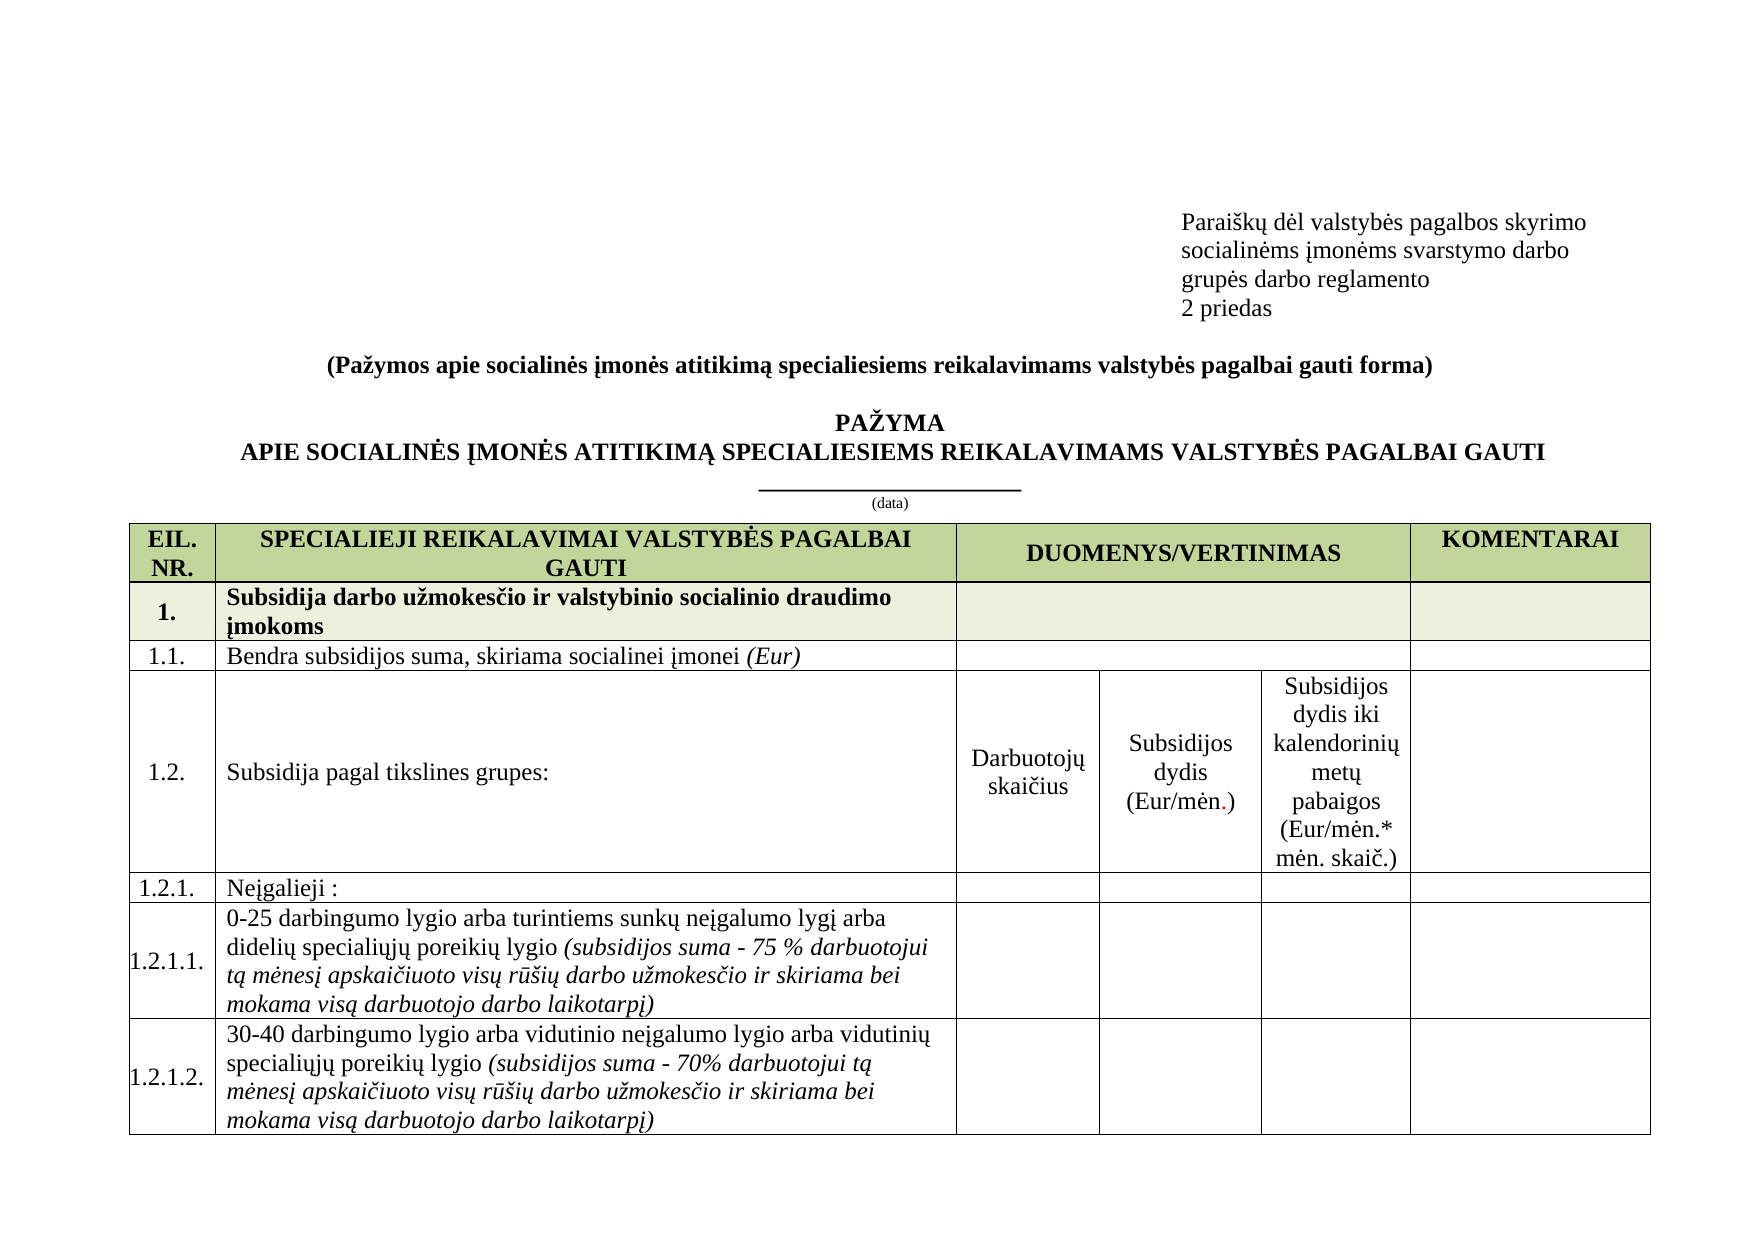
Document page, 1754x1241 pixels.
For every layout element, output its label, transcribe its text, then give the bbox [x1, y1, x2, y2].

text (Pažymos apie socialinės įmonės atitikimą specialiesiems reikalavimams valstybės pagalbai gauti forma) [118, 350, 1636, 379]
table_cell DUOMENYS/VERTINIMAS [957, 524, 1410, 581]
table_cell [1411, 641, 1650, 670]
table_cell 1.1. [130, 641, 215, 670]
table_cell 0-25 darbingumo lygio arba turintiems sunkų neįgalumo lygį arba didelių specialiųjų poreikių lygio (subsidijos suma - 75 % darbuotojui tą mėnesį apskaičiuoto visų rūšių darbo užmokesčio ir skiriama bei mokama visą darbuotojo darbo laikotarpį) [216, 903, 956, 1018]
table_cell [957, 583, 1410, 640]
table_cell Subsidijos dydis iki kalendorinių metų pabaigos (Eur/mėn.* mėn. skaič.) [1262, 671, 1410, 872]
text Paraiškų dėl valstybės pagalbos skyrimo [1181, 207, 1636, 235]
table_cell [1411, 671, 1650, 872]
table_cell [957, 641, 1410, 670]
table_cell 30-40 darbingumo lygio arba vidutinio neįgalumo lygio arba vidutinių specialiųjų poreikių lygio (subsidijos suma - 70% darbuotojui tą mėnesį apskaičiuoto visų rūšių darbo užmokesčio ir skiriama bei mokama visą darbuotojo darbo laikotarpį) [216, 1019, 956, 1134]
table_cell [1100, 873, 1261, 902]
table_header [129, 379, 1650, 408]
table_cell [1411, 903, 1650, 1018]
table_cell PAŽYMA APIE SOCIALINĖS ĮMONĖS ATITIKIMĄ SPECIALIESIEMS REIKALAVIMAMS VALSTYBĖS PAGALBAI GAUTI _____________________ (data) [129, 408, 1650, 523]
table_cell Darbuotojų skaičius [957, 671, 1099, 872]
table_cell KOMENTARAI [1411, 524, 1650, 581]
table_cell [957, 873, 1099, 902]
text 2 priedas [1181, 293, 1636, 322]
table_cell [1262, 903, 1410, 1018]
table_cell [1262, 1019, 1410, 1134]
table_cell 1.2. [130, 671, 215, 872]
table_cell Subsidijos dydis (Eur/mėn.) [1100, 671, 1261, 872]
table_cell [957, 903, 1099, 1018]
table_cell [1411, 873, 1650, 902]
table_cell [1411, 583, 1650, 640]
table_cell SPECIALIEJI REIKALAVIMAI VALSTYBĖS PAGALBAI GAUTI [216, 524, 956, 581]
text grupės darbo reglamento [1181, 264, 1636, 293]
table_cell Subsidija pagal tikslines grupes: [216, 671, 956, 872]
table_cell 1.2.1. [130, 873, 215, 902]
table_cell Bendra subsidijos suma, skiriama socialinei įmonei (Eur) [216, 641, 956, 670]
table_cell Neįgalieji : [216, 873, 956, 902]
table_cell 1.2.1.2. [130, 1019, 215, 1134]
table_cell EIL. NR. [130, 524, 215, 581]
table_cell [957, 1019, 1099, 1134]
table_cell [1262, 873, 1410, 902]
text socialinėms įmonėms svarstymo darbo [1181, 235, 1636, 264]
table_cell [1100, 903, 1261, 1018]
table_cell 1. [130, 583, 215, 640]
table_cell [1411, 1019, 1650, 1134]
table_cell 1.2.1.1. [130, 903, 215, 1018]
table_cell [1100, 1019, 1261, 1134]
table_cell Subsidija darbo užmokesčio ir valstybinio socialinio draudimo įmokoms [216, 583, 956, 640]
